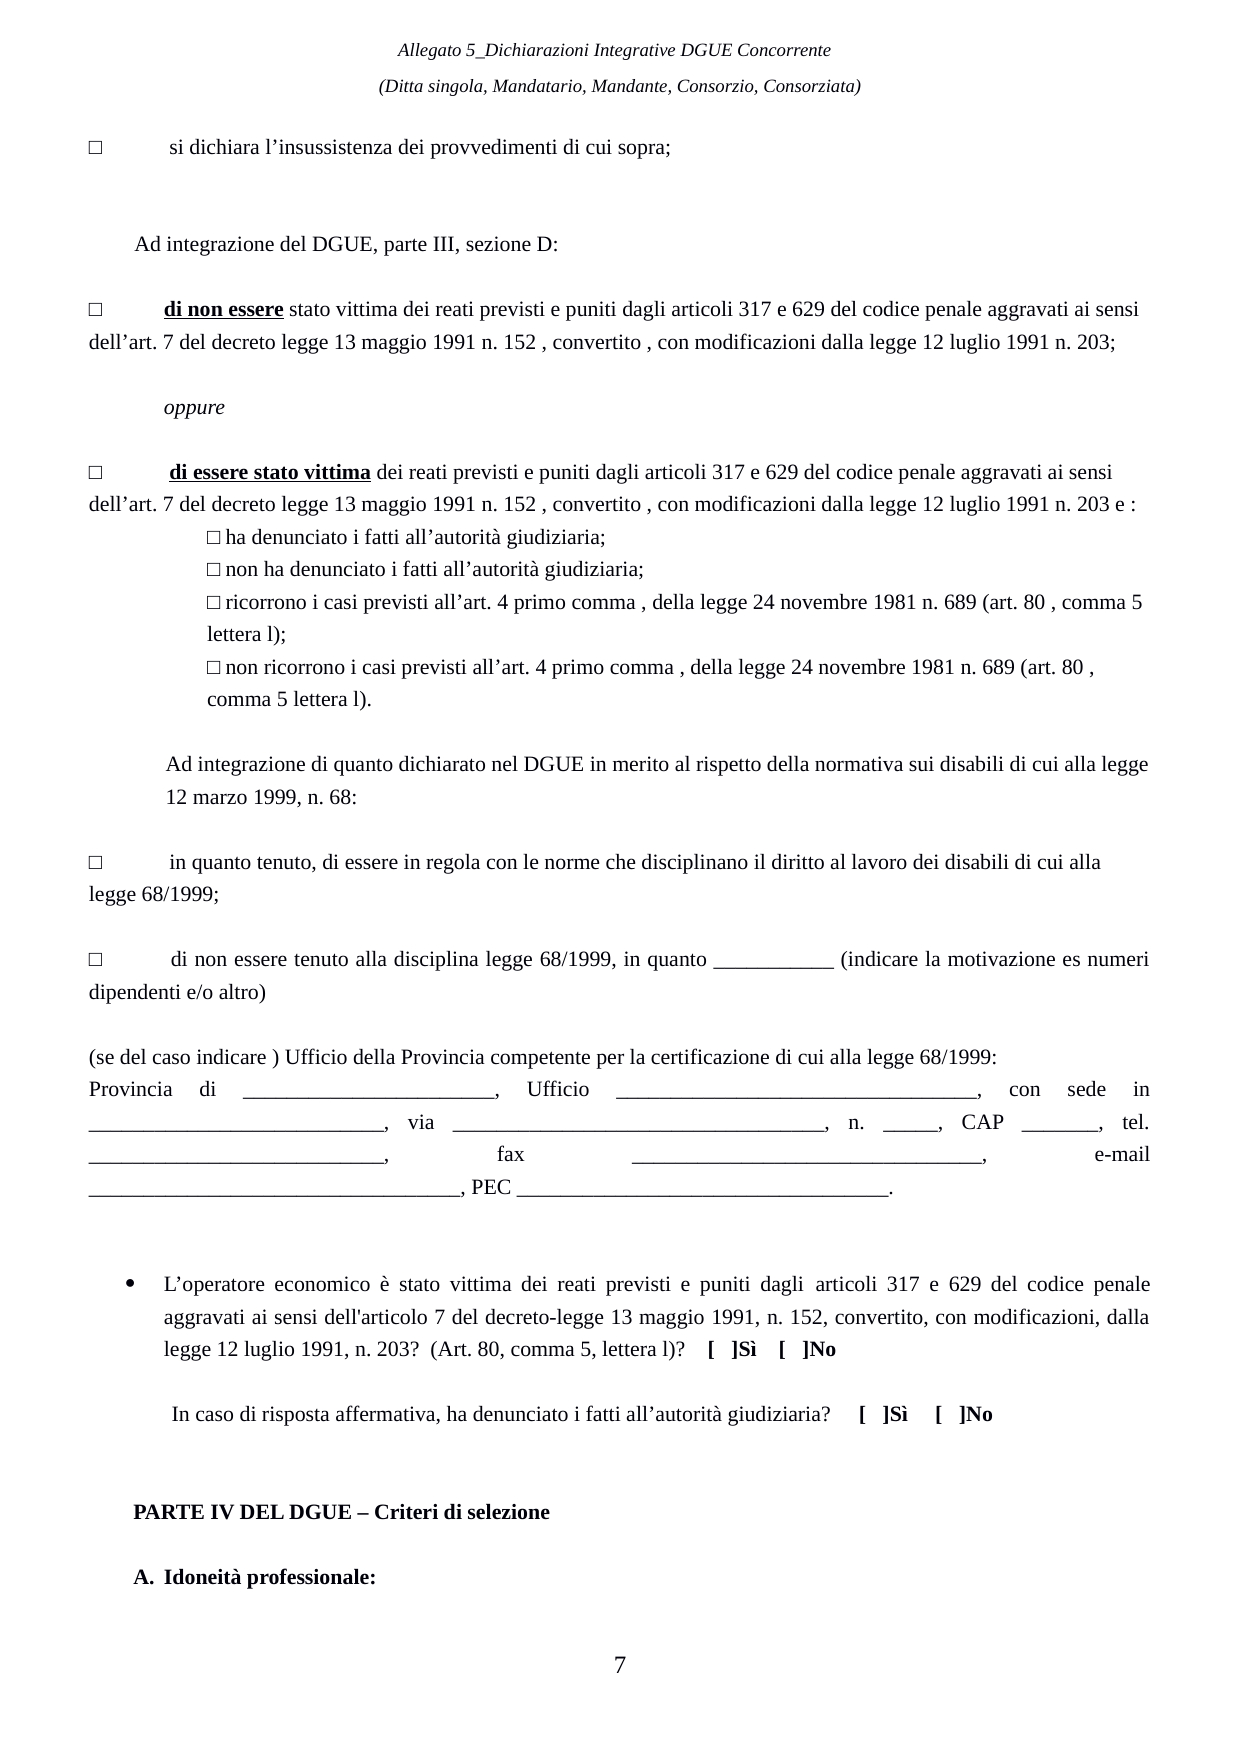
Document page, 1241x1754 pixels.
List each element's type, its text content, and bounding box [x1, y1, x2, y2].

list □ non ha denunciato i fatti all’autorità giudiziaria; [207, 549, 1151, 582]
text (se del caso indicare ) Ufficio della Provincia competente per la certificazione di cui alla legge 68/1999: [89, 1037, 1151, 1069]
text In caso di risposta affermativa, ha denunciato i fatti all’autorità giudiziaria? [ ]Sì [ ]No [171, 1394, 1151, 1427]
list □ di non essere stato vittima dei reati previsti e puniti dagli articoli 317 e 629 del codice penale aggravati ai sensi dell’art. 7 del decreto legge 13 maggio 1991 n. 152 , convertito , con modificazioni dalla legge 12 luglio 1991 n. 203; [89, 289, 1151, 354]
list □ di non essere tenuto alla disciplina legge 68/1999, in quanto ___________ (indicare la motivazione es numeri dipendenti e/o altro) [89, 939, 1151, 1004]
list □ di essere stato vittima dei reati previsti e puniti dagli articoli 317 e 629 del codice penale aggravati ai sensi dell’art. 7 del decreto legge 13 maggio 1991 n. 152 , convertito , con modificazioni dalla legge 12 luglio 1991 n. 203 e : [89, 452, 1151, 517]
list oppure [119, 387, 1151, 419]
list L’operatore economico è stato vittima dei reati previsti e puniti dagli articoli 317 e 629 del codice penale aggravati ai sensi dell'articolo 7 del decreto-legge 13 maggio 1991, n. 152, convertito, con modificazioni, dalla legge 12 luglio 1991, n. 203? (Art. 80, comma 5, lettera l)? [ ]Sì [ ]No [126, 1264, 1151, 1362]
list □ non ricorrono i casi previsti all’art. 4 primo comma , della legge 24 novembre 1981 n. 689 (art. 80 , comma 5 lettera l). [207, 647, 1151, 712]
text PARTE IV DEL DGUE – Criteri di selezione [133, 1492, 1151, 1524]
list □ ha denunciato i fatti all’autorità giudiziaria; [165, 517, 1151, 549]
text □ si dichiara l’insussistenza dei provvedimenti di cui sopra; [89, 127, 1151, 159]
list □ ricorrono i casi previsti all’art. 4 primo comma , della legge 24 novembre 1981 n. 689 (art. 80 , comma 5 lettera l); [207, 582, 1151, 647]
list Ad integrazione di quanto dichiarato nel DGUE in merito al rispetto della normativa sui disabili di cui alla legge 12 marzo 1999, n. 68: [165, 744, 1151, 809]
text Provincia di _______________________, Ufficio _________________________________, con sede in ___________________________, via __________________________________, n. _____, CAP _______, tel. ___________________________, fax ________________________________, e-mail __________________________________, PEC __________________________________. [89, 1069, 1151, 1199]
text A. Idoneità professionale: [133, 1557, 1151, 1589]
list Ad integrazione del DGUE, parte III, sezione D: [134, 224, 1151, 257]
list □ in quanto tenuto, di essere in regola con le norme che disciplinano il diritto al lavoro dei disabili di cui alla legge 68/1999; [89, 842, 1151, 907]
